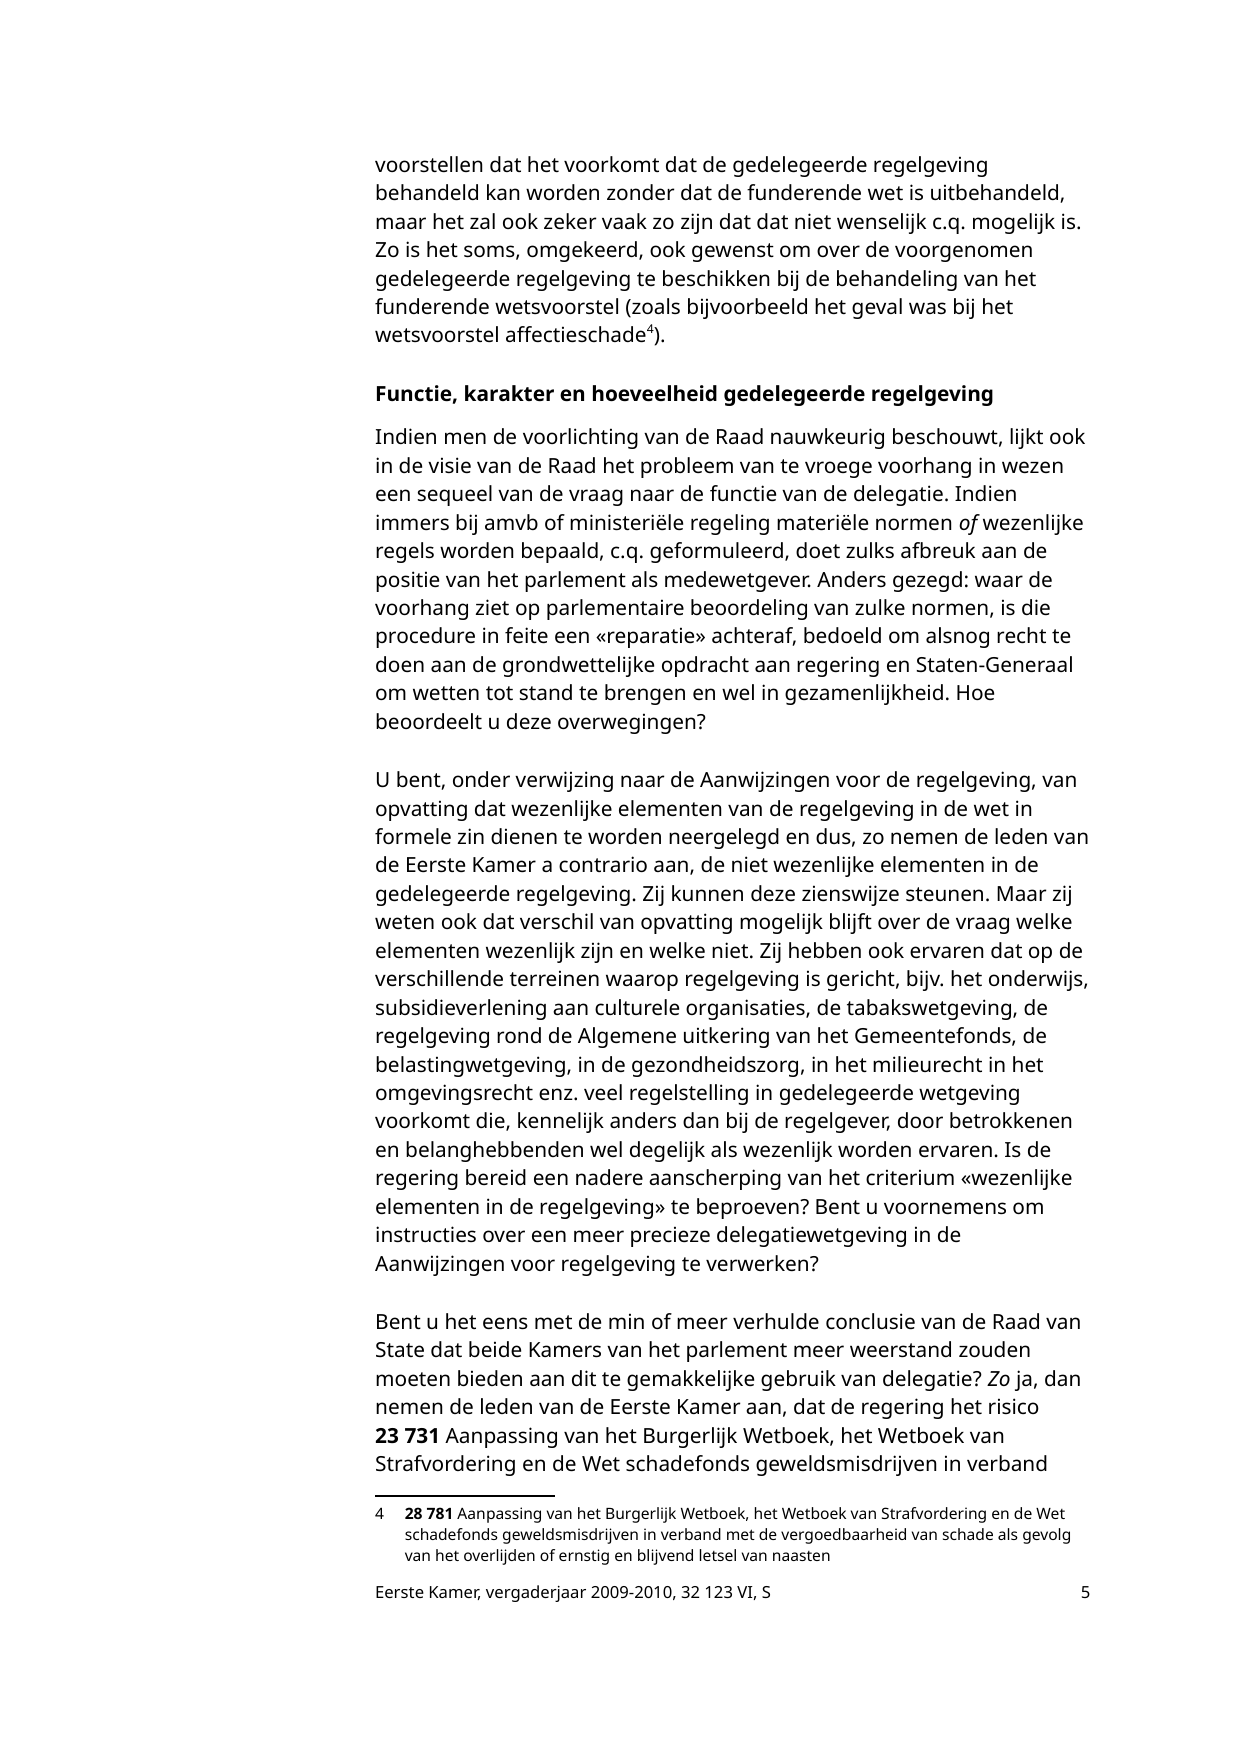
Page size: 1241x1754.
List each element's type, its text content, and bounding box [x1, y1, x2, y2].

text Bent u het eens met de min of meer verhulde conclusie van de Raad van State dat beide Kamers van het parlement meer weerstand zouden moeten bieden aan dit te gemakkelijke gebruik van delegatie? Zo ja, dan nemen de leden van de Eerste Kamer aan, dat de regering het risico 23 731 Aanpassing van het Burgerlijk Wetboek, het Wetboek van Strafvordering en de Wet schadefonds geweldsmisdrijven in verband met de vergoedbaarheid van schade is gevolg van het overlijden of ernstig en blijvend letsel van naasten incalculeert dat deze Kamer een wetsvoorstel integraal zal (moeten) verwerpen, indien uit een reeds voorgehangen amvb blijkt, dat door de regering en door de Tweede Kamer is nagelaten om de essentiële elementen van de betreffende regeling in de wet zelf vast te leggen. [375, 1307, 1090, 1421]
text U bent, onder verwijzing naar de Aanwijzingen voor de regelgeving, van opvatting dat wezenlijke elementen van de regelgeving in de wet in formele zin dienen te worden neergelegd en dus, zo nemen de leden van de Eerste Kamer a contrario aan, de niet wezenlijke elementen in de gedelegeerde regelgeving. Zij kunnen deze zienswijze steunen. Maar zij weten ook dat verschil van opvatting mogelijk blijft over de vraag welke elementen wezenlijk zijn en welke niet. Zij hebben ook ervaren dat op de verschillende terreinen waarop regelgeving is gericht, bijv. het onderwijs, subsidieverlening aan culturele organisaties, de tabakswetgeving, de regelgeving rond de Algemene uitkering van het Gemeentefonds, de belastingwetgeving, in de gezondheidszorg, in het milieurecht in het omgevingsrecht enz. veel regelstelling in gedelegeerde wetgeving voorkomt die, kennelijk anders dan bij de regelgever, door betrokkenen en belanghebbenden wel degelijk als wezenlijk worden ervaren. Is de regering bereid een nadere aanscherping van het criterium «wezenlijke elementen in de regelgeving» te beproeven? Bent u voornemens om instructies over een meer precieze delegatiewetgeving in de Aanwijzingen voor regelgeving te verwerken? [375, 765, 1090, 1277]
text Functie, karakter en hoeveelheid gedelegeerde regelgeving [375, 379, 1090, 407]
text Indien men de voorlichting van de Raad nauwkeurig beschouwt, lijkt ook in de visie van de Raad het probleem van te vroege voorhang in wezen een sequeel van de vraag naar de functie van de delegatie. Indien immers bij amvb of ministeriële regeling materiële normen of wezenlijke regels worden bepaald, c.q. geformuleerd, doet zulks afbreuk aan de positie van het parlement als medewetgever. Anders gezegd: waar de voorhang ziet op parlementaire beoordeling van zulke normen, is die procedure in feite een «reparatie» achteraf, bedoeld om alsnog recht te doen aan de grondwettelijke opdracht aan regering en Staten-Generaal om wetten tot stand te brengen en wel in gezamenlijkheid. Hoe beoordeelt u deze overwegingen? [375, 422, 1090, 735]
text voorstellen dat het voorkomt dat de gedelegeerde regelgeving behandeld kan worden zonder dat de funderende wet is uitbehandeld, maar het zal ook zeker vaak zo zijn dat dat niet wenselijk c.q. mogelijk is. Zo is het soms, omgekeerd, ook gewenst om over de voorgenomen gedelegeerde regelgeving te beschikken bij de behandeling van het funderende wetsvoorstel (zoals bijvoorbeeld het geval was bij het wetsvoorstel affectieschade). [375, 150, 1090, 349]
text 28 781 Aanpassing van het Burgerlijk Wetboek, het Wetboek van Strafvordering en de Wet schadefonds geweldsmisdrijven in verband met de vergoedbaarheid van schade als gevolg van het overlijden of ernstig en blijvend letsel van naasten [375, 1452, 1090, 1566]
